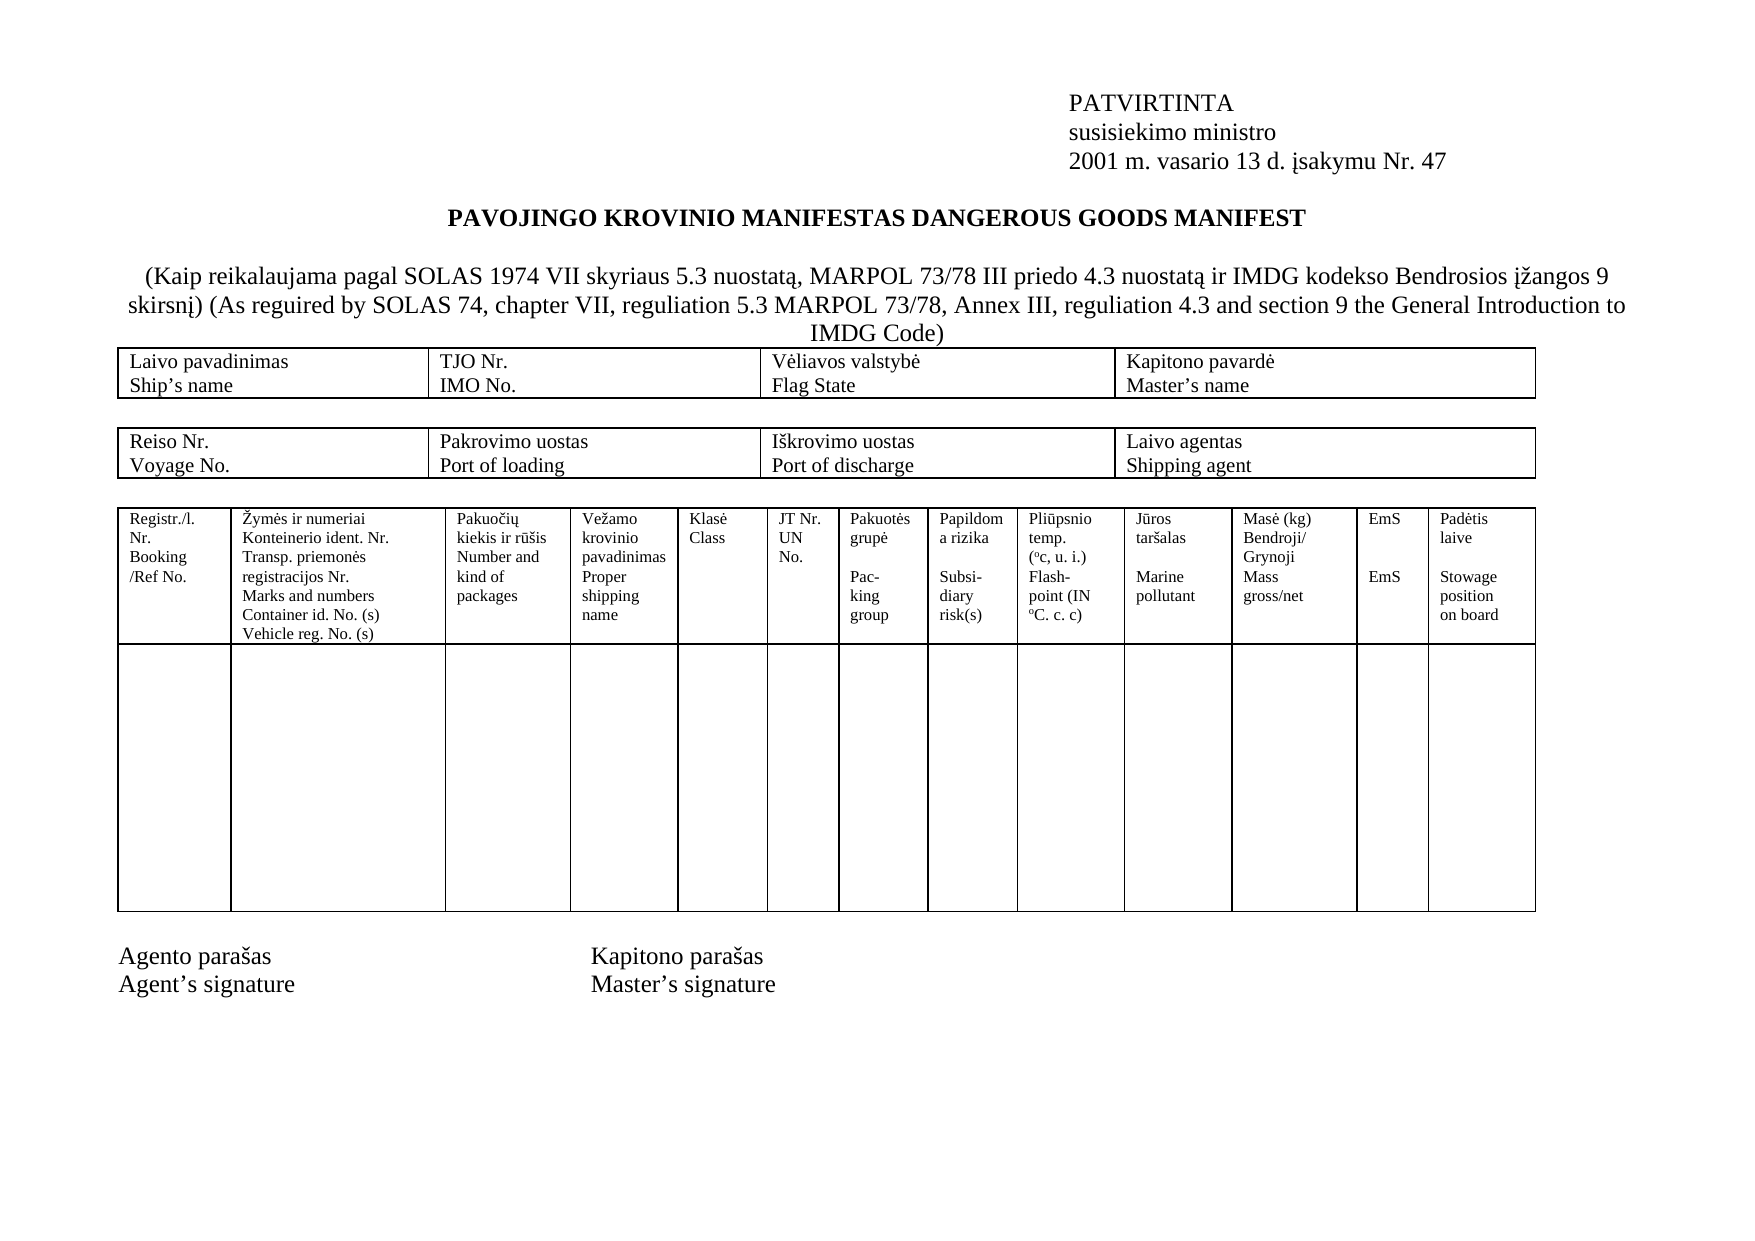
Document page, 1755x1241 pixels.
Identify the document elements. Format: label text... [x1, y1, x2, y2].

table_header Vežamo krovinio pavadinimas Proper shipping name [571, 509, 677, 643]
table_header Klasė Class [679, 509, 767, 643]
table_cell [1018, 645, 1124, 911]
table_header Kapitono pavardė Master’s name [1116, 349, 1535, 397]
table_cell [929, 645, 1017, 911]
table_header Vėliavos valstybė Flag State [761, 349, 1114, 397]
table_header Pakuotės grupė Pac- king group [840, 509, 927, 643]
table_cell [1125, 645, 1231, 911]
text susisiekimo ministro [118, 117, 1636, 146]
table_header Pliūpsnio temp. (oc, u. i.) Flash- point (IN oC. c. c) [1018, 509, 1124, 643]
text Agent’s signature Master’s signature [118, 969, 1636, 998]
table_header Pakrovimo uostas Port of loading [429, 429, 760, 477]
table_header Jūros taršalas Marine pollutant [1125, 509, 1231, 643]
text PATVIRTINTA [118, 88, 1636, 117]
table_cell [1233, 645, 1356, 911]
table_header Padėtis laive Stowage position on board [1429, 509, 1535, 643]
table_header Iškrovimo uostas Port of discharge [761, 429, 1114, 477]
table_header Žymės ir numeriai Konteinerio ident. Nr. Transp. priemonės registracijos Nr. Marks and numbers Container id. No. (s) Vehicle reg. No. (s) [232, 509, 445, 643]
table_header TJO Nr. IMO No. [429, 349, 760, 397]
table_cell [571, 645, 677, 911]
text 2001 m. vasario 13 d. įsakymu Nr. 47 [118, 146, 1636, 175]
table_header Papildoma rizika Subsi- diary risk(s) [929, 509, 1017, 643]
table_cell [768, 645, 838, 911]
table_header Pakuočių kiekis ir rūšis Number and kind of packages [446, 509, 570, 643]
table_header JT Nr. UN No. [768, 509, 838, 643]
table_header Laivo agentas Shipping agent [1116, 429, 1535, 477]
table_cell [1429, 645, 1535, 911]
text Agento parašas Kapitono parašas [118, 941, 1636, 969]
table_cell [1358, 645, 1428, 911]
table_header EmS EmS [1358, 509, 1428, 643]
table_cell [446, 645, 570, 911]
text PAVOJINGO KROVINIO MANIFESTAS DANGEROUS GOODS MANIFEST [118, 203, 1636, 232]
table_cell [119, 645, 230, 911]
text (Kaip reikalaujama pagal SOLAS 1974 VII skyriaus 5.3 nuostatą, MARPOL 73/78 III priedo 4.3 nuostatą ir IMDG kodekso Bendrosios įžangos 9 skirsnį) (As reguired by SOLAS 74, chapter VII, reguliation 5.3 MARPOL 73/78, Annex III, reguliation 4.3 and section 9 the General Introduction to IMDG Code) [118, 261, 1636, 347]
table_cell [679, 645, 767, 911]
table_header Registr./l. Nr. Booking /Ref No. [119, 509, 230, 643]
table_header Masė (kg) Bendroji/ Grynoji Mass gross/net [1233, 509, 1356, 643]
table_cell [232, 645, 445, 911]
table_cell [840, 645, 927, 911]
table_header Laivo pavadinimas Ship’s name [119, 349, 428, 397]
table_header Reiso Nr. Voyage No. [119, 429, 428, 477]
